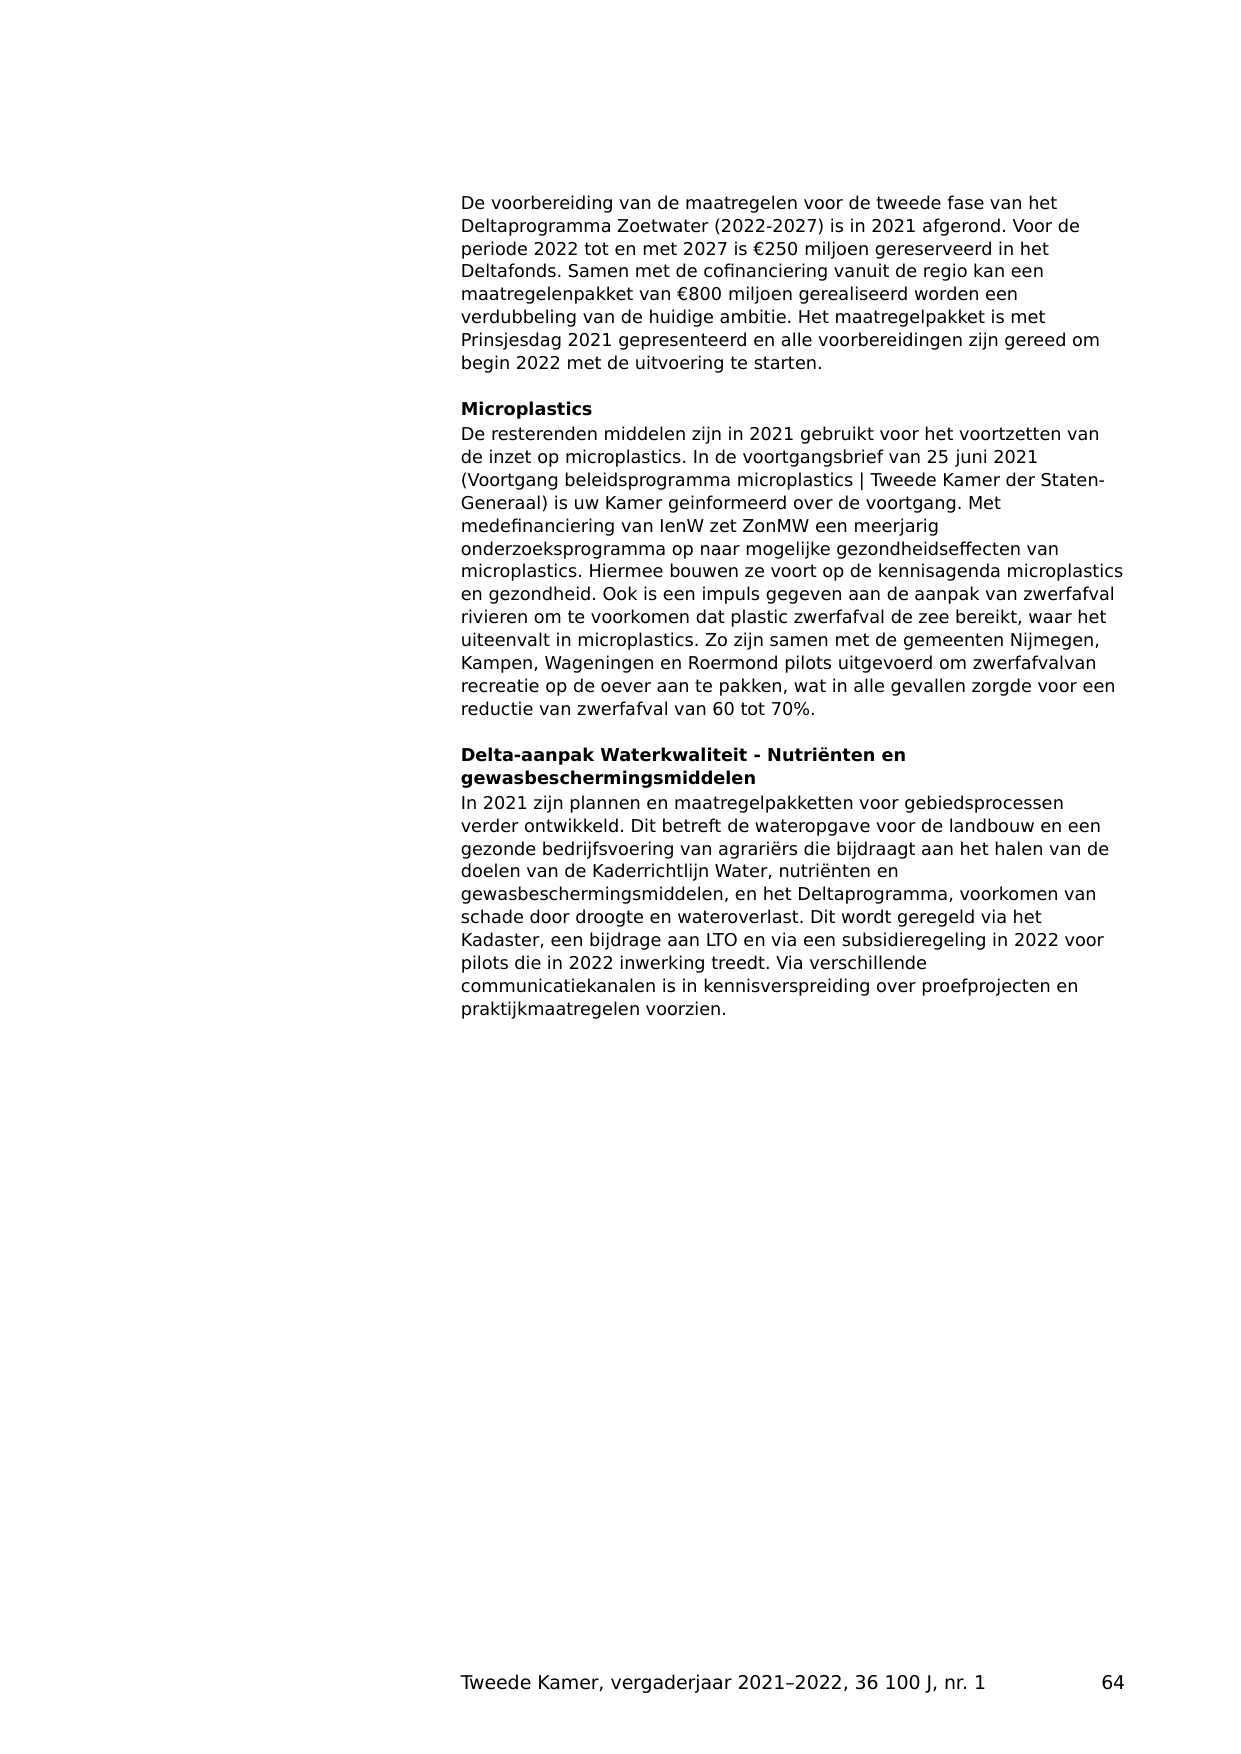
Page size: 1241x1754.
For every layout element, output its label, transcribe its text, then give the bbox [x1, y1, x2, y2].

text De voorbereiding van de maatregelen voor de tweede fase van het Deltaprogramma Zoetwater (2022-2027) is in 2021 afgerond. Voor de periode 2022 tot en met 2027 is €250 miljoen gereserveerd in het Deltafonds. Samen met de cofinanciering vanuit de regio kan een maatregelenpakket van €800 miljoen gerealiseerd worden een verdubbeling van de huidige ambitie. Het maatregelpakket is met Prinsjesdag 2021 gepresenteerd en alle voorbereidingen zijn gereed om begin 2022 met de uitvoering te starten. [461, 191, 1125, 374]
text Delta-aanpak Waterkwaliteit - Nutriënten en gewasbeschermingsmiddelen [461, 743, 1125, 789]
text In 2021 zijn plannen en maatregelpakketten voor gebiedsprocessen verder ontwikkeld. Dit betreft de wateropgave voor de landbouw en een gezonde bedrijfsvoering van agrariërs die bijdraagt aan het halen van de doelen van de Kaderrichtlijn Water, nutriënten en gewasbeschermingsmiddelen, en het Deltaprogramma, voorkomen van schade door droogte en wateroverlast. Dit wordt geregeld via het Kadaster, een bijdrage aan LTO en via een subsidieregeling in 2022 voor pilots die in 2022 inwerking treedt. Via verschillende communicatiekanalen is in kennisverspreiding over proefprojecten en praktijkmaatregelen voorzien. [461, 791, 1125, 1020]
text De resterenden middelen zijn in 2021 gebruikt voor het voortzetten van de inzet op microplastics. In de voortgangsbrief van 25 juni 2021 (Voortgang beleidsprogramma microplastics | Tweede Kamer der Staten-Generaal) is uw Kamer geinformeerd over de voortgang. Met medefinanciering van IenW zet ZonMW een meerjarig onderzoeksprogramma op naar mogelijke gezondheidseffecten van microplastics. Hiermee bouwen ze voort op de kennisagenda microplastics en gezondheid. Ook is een impuls gegeven aan de aanpak van zwerfafval rivieren om te voorkomen dat plastic zwerfafval de zee bereikt, waar het uiteenvalt in microplastics. Zo zijn samen met de gemeenten Nijmegen, Kampen, Wageningen en Roermond pilots uitgevoerd om zwerfafvalvan recreatie op de oever aan te pakken, wat in alle gevallen zorgde voor een reductie van zwerfafval van 60 tot 70%. [461, 422, 1125, 720]
text Microplastics [461, 397, 1125, 420]
